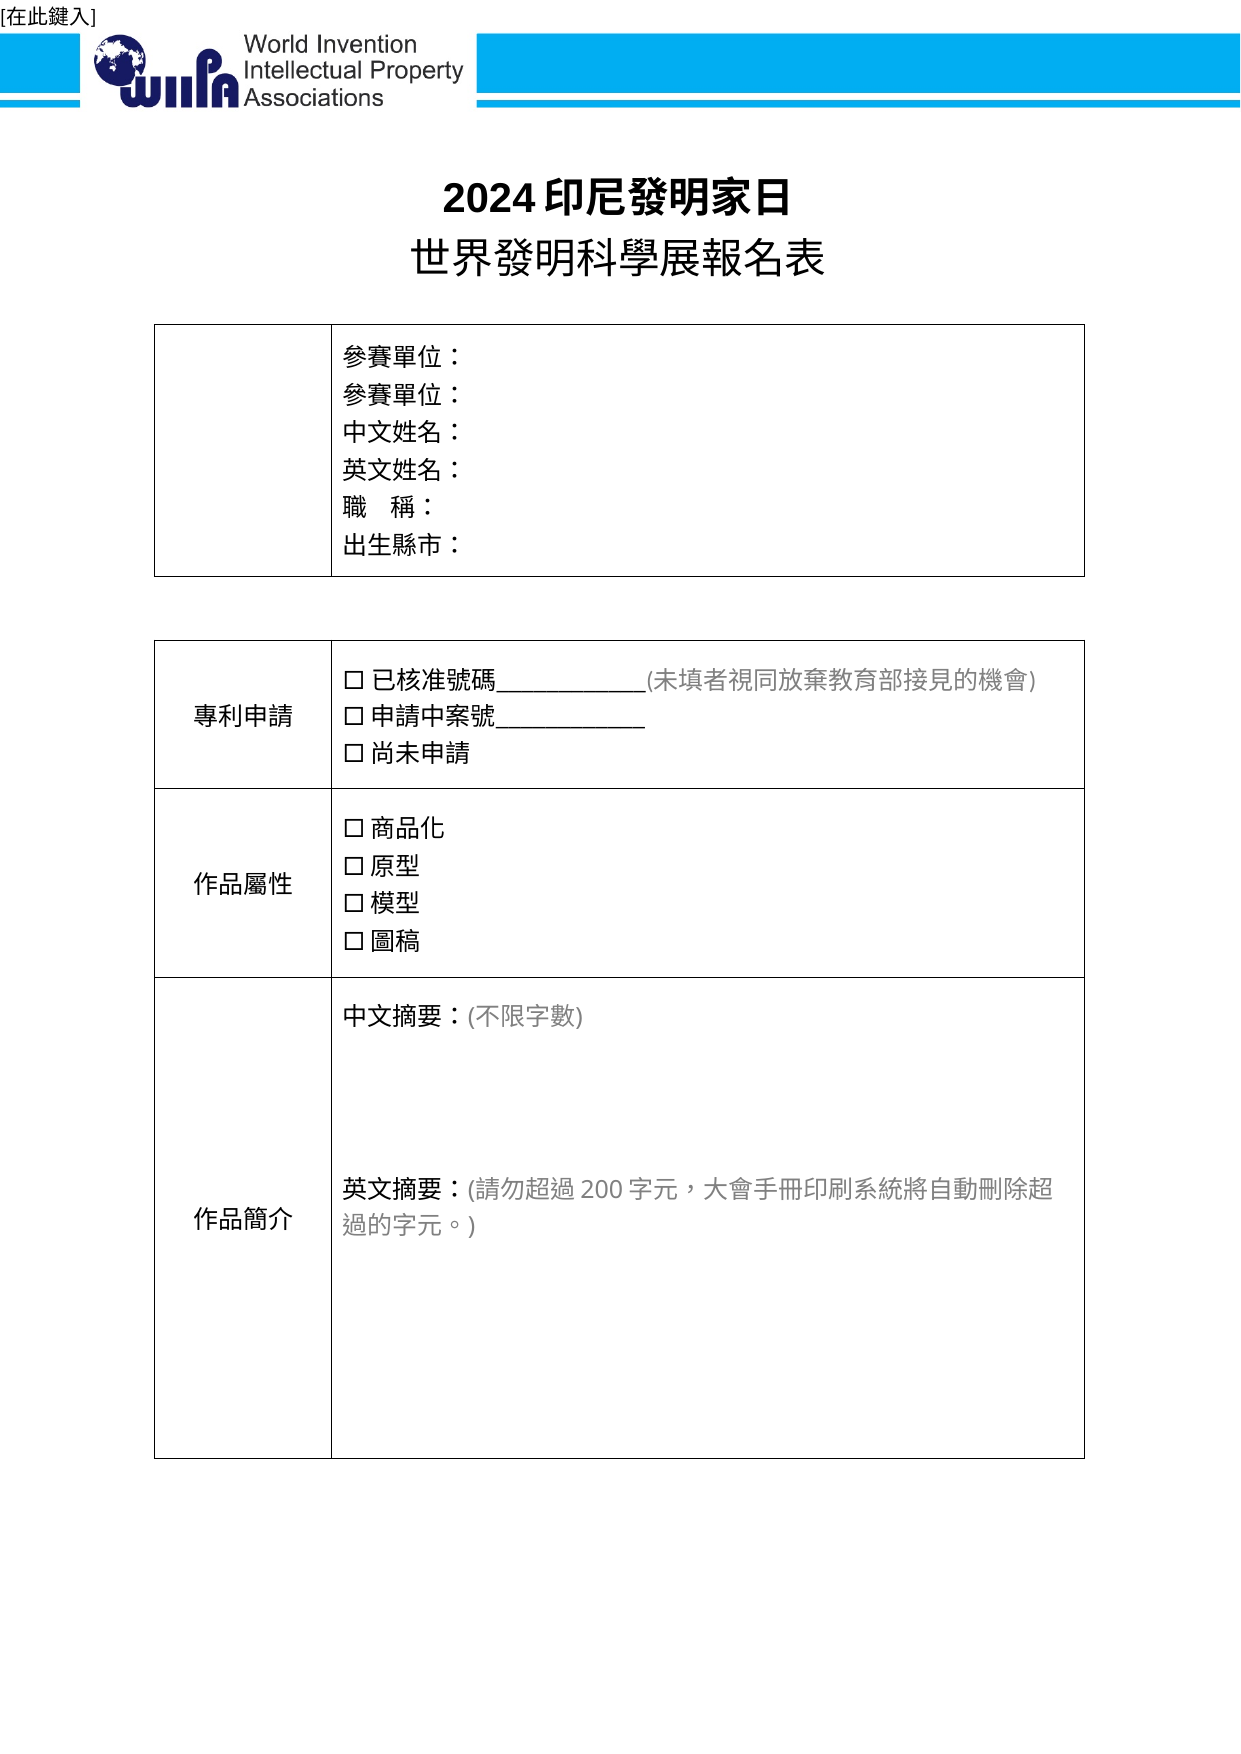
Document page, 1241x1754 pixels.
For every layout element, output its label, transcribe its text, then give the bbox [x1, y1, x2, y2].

table_cell 中文摘要：(不限字數) 英文摘要：(請勿超過200字元，大會手冊印刷系統將自動刪除超過的字元。) [332, 978, 1084, 1457]
table_header 專利申請 [155, 641, 331, 788]
table_header  已核准號碼____________(未填者視同放棄教育部接見的機會)  申請中案號____________  尚未申請 [332, 641, 1084, 788]
table_cell  商品化  原型  模型  圖稿 [332, 789, 1084, 977]
table_cell 作品簡介 [155, 978, 331, 1457]
table_cell 參賽單位： 參賽單位： 中文姓名： 英文姓名： 職 稱： 出生縣市： [332, 325, 1084, 576]
table_cell 作品屬性 [155, 789, 331, 977]
table_cell [155, 325, 331, 576]
